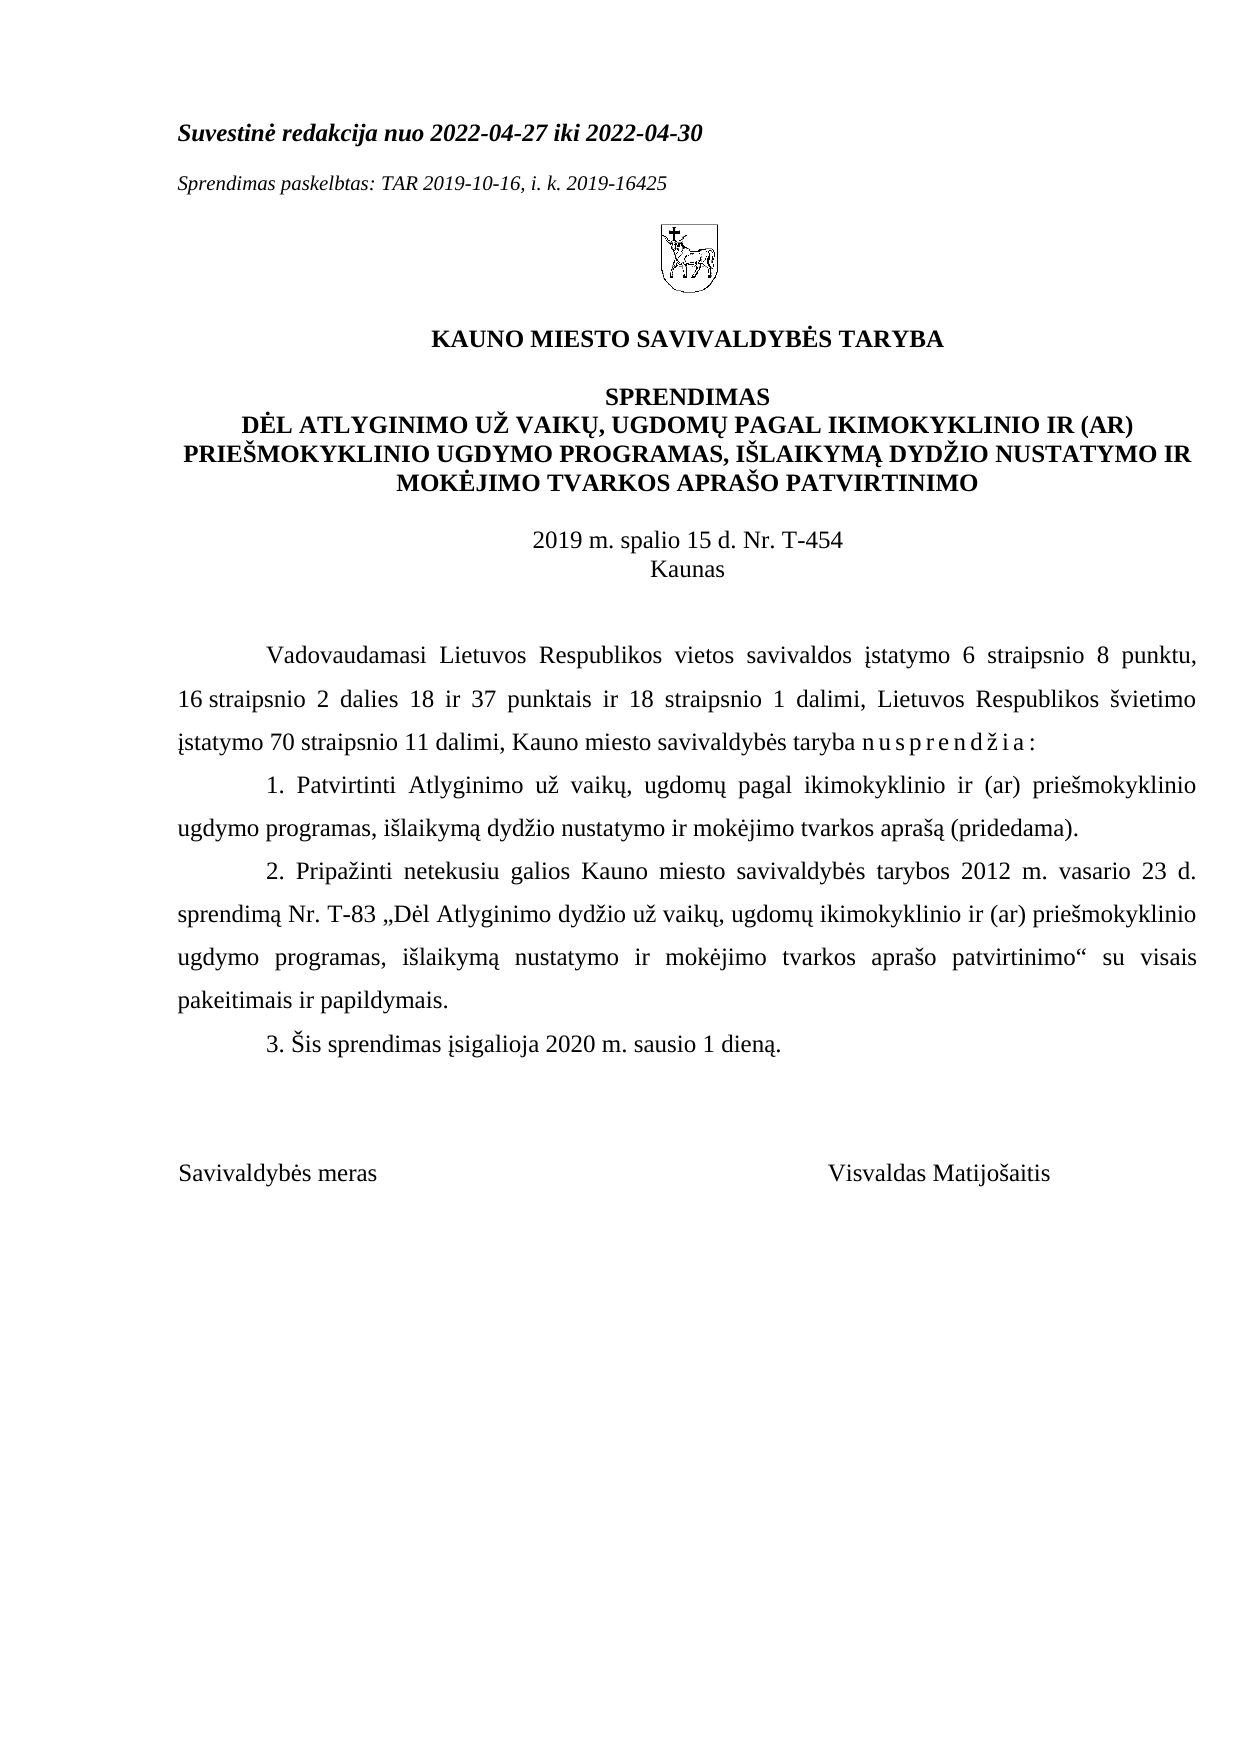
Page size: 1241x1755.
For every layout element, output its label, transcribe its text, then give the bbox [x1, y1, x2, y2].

text 1. Patvirtinti Atlyginimo už vaikų, ugdomų pagal ikimokyklinio ir (ar) priešmokyklinio ugdymo programas, išlaikymą dydžio nustatymo ir mokėjimo tvarkos aprašą (pridedama). [177, 770, 1198, 842]
text Savivaldybės meras Visvaldas Matijošaitis [178, 1158, 1198, 1187]
text KAUNO MIESTO SAVIVALDYBĖS TARYBA [177, 324, 1198, 353]
text 2. Pripažinti netekusiu galios Kauno miesto savivaldybės tarybos 2012 m. vasario 23 d. sprendimą Nr. T-83 „Dėl Atlyginimo dydžio už vaikų, ugdomų ikimokyklinio ir (ar) priešmokyklinio ugdymo programas, išlaikymą nustatymo ir mokėjimo tvarkos aprašo patvirtinimo“ su visais pakeitimais ir papildymais. [177, 856, 1198, 1014]
text 3. Šis sprendimas įsigalioja 2020 m. sausio 1 dieną. [177, 1029, 1198, 1057]
text SPRENDIMAS [177, 382, 1198, 411]
text Vadovaudamasi Lietuvos Respublikos vietos savivaldos įstatymo 6 straipsnio 8 punktu, 16 straipsnio 2 dalies 18 ir 37 punktais ir 18 straipsnio 1 dalimi, Lietuvos Respublikos švietimo įstatymo 70 straipsnio 11 dalimi, Kauno miesto savivaldybės taryba nusprendžia: [177, 641, 1198, 756]
text Sprendimas paskelbtas: TAR 2019-10-16, i. k. 2019-16425 [177, 171, 1198, 195]
text Kaunas [177, 554, 1198, 583]
text Suvestinė redakcija nuo 2022-04-27 iki 2022-04-30 [177, 118, 1198, 147]
text DĖL ATLYGINIMO UŽ VAIKŲ, UGDOMŲ PAGAL IKIMOKYKLINIO IR (AR) PRIEŠMOKYKLINIO UGDYMO PROGRAMAS, IŠLAIKYMĄ DYDŽIO NUSTATYMO IR MOKĖJIMO TVARKOS APRAŠO PATVIRTINIMO [177, 411, 1198, 497]
text 2019 m. spalio 15 d. Nr. T-454 [177, 526, 1198, 554]
